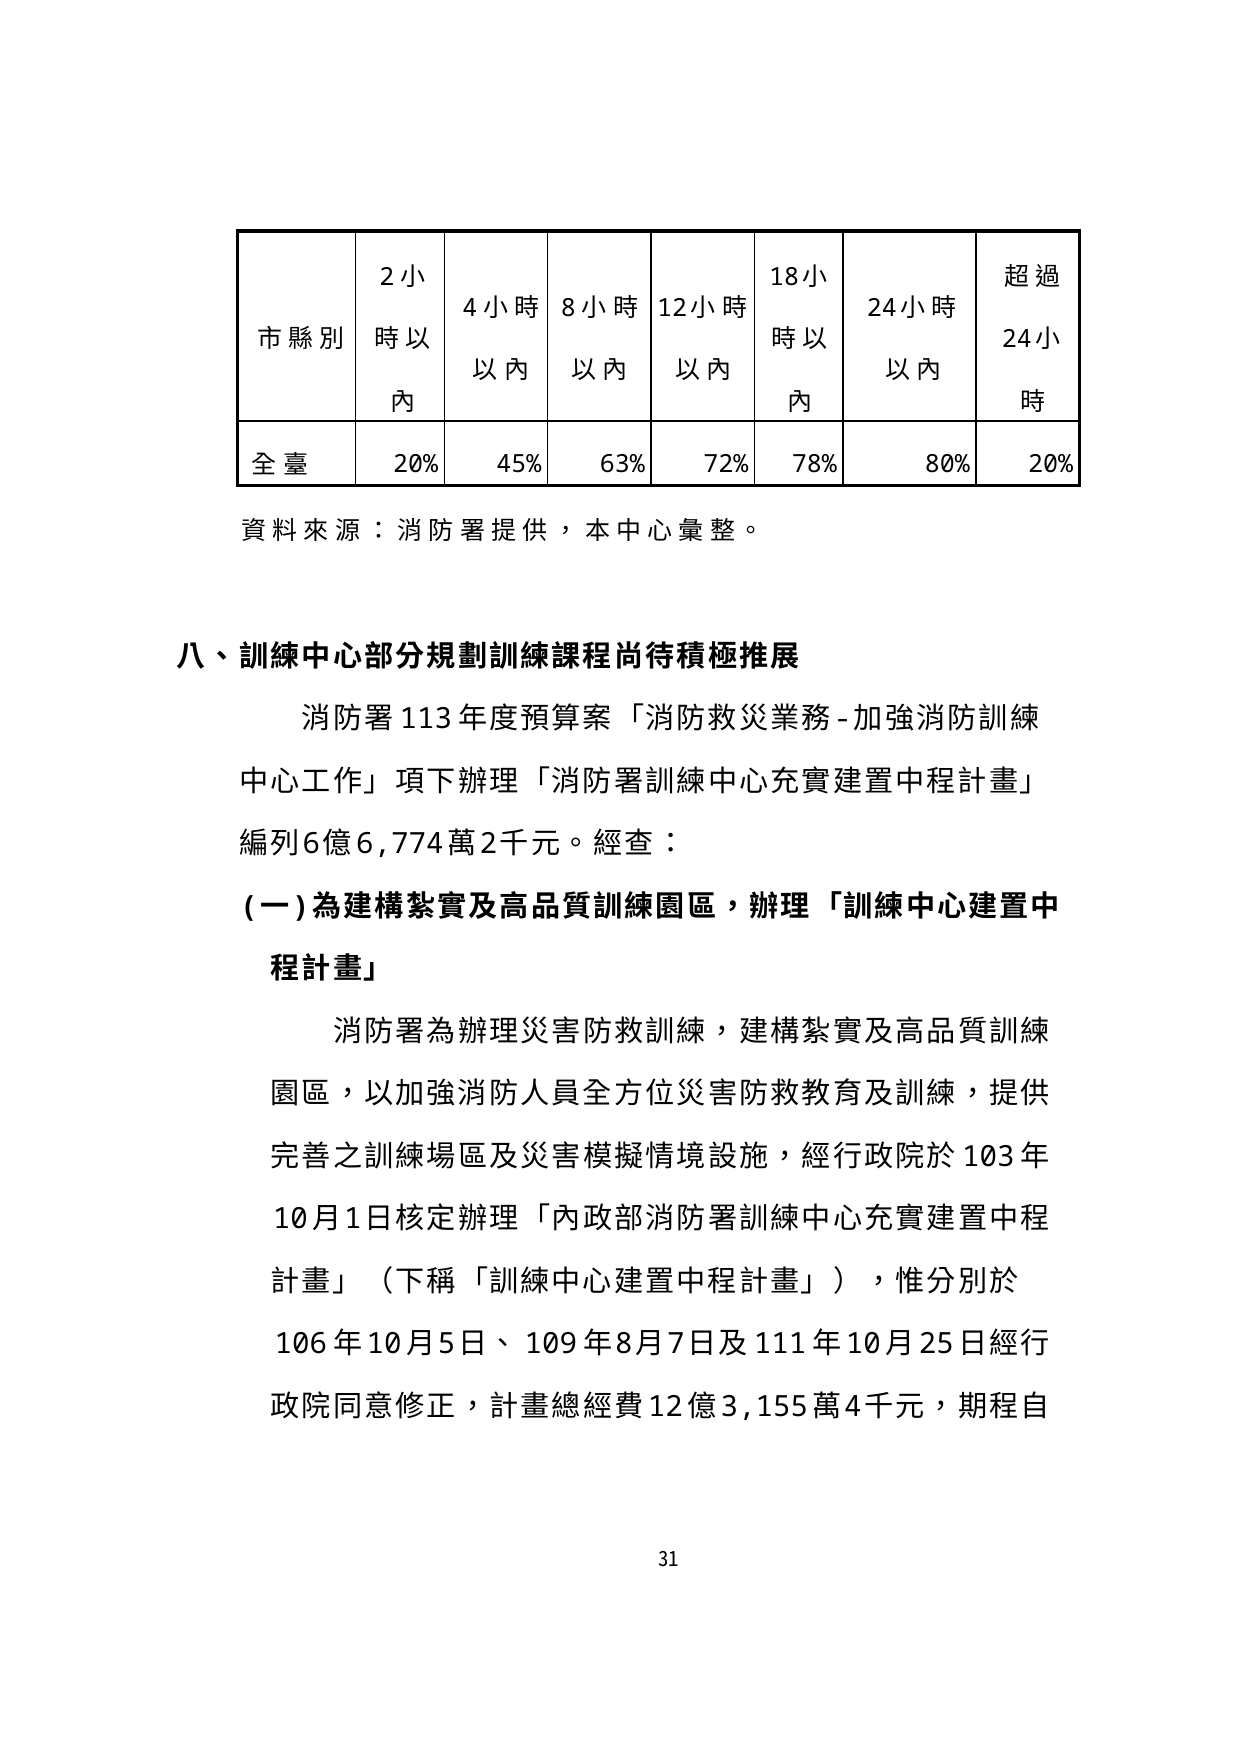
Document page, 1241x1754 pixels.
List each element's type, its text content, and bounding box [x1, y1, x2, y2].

text (一)為建構紮實及高品質訓練園區，辦理「訓練中心建置中程計畫」 [234, 862, 1061, 987]
table_cell 72% [652, 422, 754, 484]
table_header 市縣別 [239, 233, 355, 420]
text 消防署113年度預算案「消防救災業務-加強消防訓練中心工作」項下辦理「消防署訓練中心充實建置中程計畫」編列6億6,774萬2千元。經查： [234, 674, 1061, 862]
table_header 超過24小時 [977, 233, 1078, 420]
table_cell 20% [356, 422, 444, 484]
table_header 18小時以內 [755, 233, 842, 420]
text 八、訓練中心部分規劃訓練課程尚待積極推展 [176, 612, 1061, 674]
table_cell 全臺 [239, 422, 355, 484]
table_cell 80% [844, 422, 975, 484]
table_header 2小時以內 [356, 233, 444, 420]
table_header 12小時以內 [652, 233, 754, 420]
table_cell 45% [445, 422, 547, 484]
table_header 24小時以內 [844, 233, 975, 420]
table_header 4小時以內 [445, 233, 547, 420]
text 消防署為辦理災害防救訓練，建構紮實及高品質訓練園區，以加強消防人員全方位災害防救教育及訓練，提供完善之訓練場區及災害模擬情境設施，經行政院於103年10月1日核定辦理「內政部消防署訓練中心充實建置中程計畫」（下稱「訓練中心建置中程計畫」），惟分別於106年10月5日、109年8月7日及111年10月25日經行政院同意修正，計畫總經費12億3,155萬4千元，期程自104至114年度。該計畫分2階段建置，第1階段自104年開始辦理宿舍、教室、餐廳及核心機房等，於106年完工；第2階段自108至114年，購置各式救災車輛與訓練設備器材，及建置或擴充各類模擬搶救訓練場館，以提供消防戰技、救助及災害搶救等相關防救災專業訓練場地。 [264, 987, 1061, 1424]
table_header 8小時以內 [548, 233, 650, 420]
table_cell 63% [548, 422, 650, 484]
text 資料來源：消防署提供，本中心彙整。 [234, 487, 1061, 549]
table_cell 20% [977, 422, 1078, 484]
table_cell 78% [755, 422, 842, 484]
